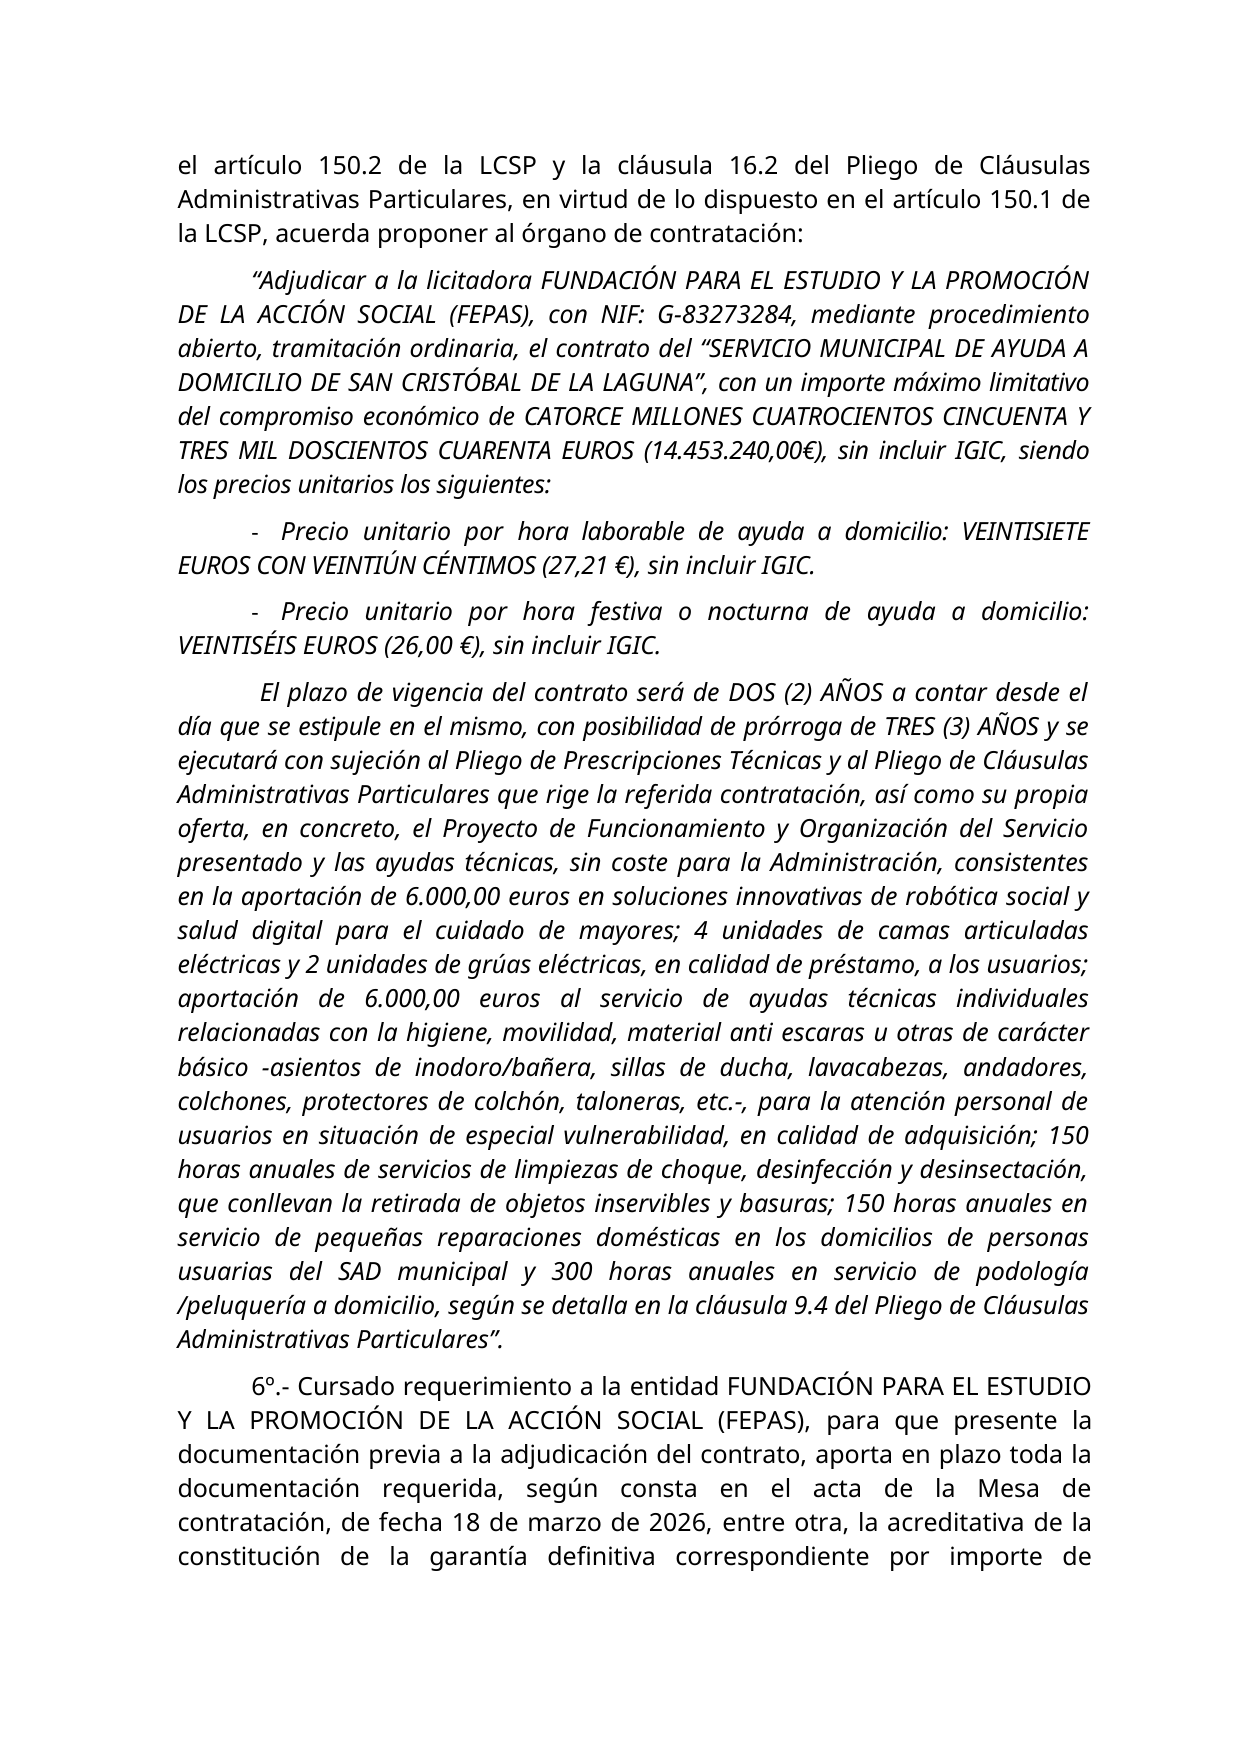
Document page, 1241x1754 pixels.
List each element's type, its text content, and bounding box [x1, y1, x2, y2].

text El plazo de vigencia del contrato será de DOS (2) AÑOS a contar desde el día que se estipule en el mismo, con posibilidad de prórroga de TRES (3) AÑOS y se ejecutará con sujeción al Pliego de Prescripciones Técnicas y al Pliego de Cláusulas Administrativas Particulares que rige la referida contratación, así como su propia oferta, en concreto, el Proyecto de Funcionamiento y Organización del Servicio presentado y las ayudas técnicas, sin coste para la Administración, consistentes en la aportación de 6.000,00 euros en soluciones innovativas de robótica social y salud digital para el cuidado de mayores; 4 unidades de camas articuladas eléctricas y 2 unidades de grúas eléctricas, en calidad de préstamo, a los usuarios; aportación de 6.000,00 euros al servicio de ayudas técnicas individuales relacionadas con la higiene, movilidad, material anti escaras u otras de carácter básico -asientos de inodoro/bañera, sillas de ducha, lavacabezas, andadores, colchones, protectores de colchón, taloneras, etc.-, para la atención personal de usuarios en situación de especial vulnerabilidad, en calidad de adquisición; 150 horas anuales de servicios de limpiezas de choque, desinfección y desinsectación, que conllevan la retirada de objetos inservibles y basuras; 150 horas anuales en servicio de pequeñas reparaciones domésticas en los domicilios de personas usuarias del SAD municipal y 300 horas anuales en servicio de podología /peluquería a domicilio, según se detalla en la cláusula 9.4 del Pliego de Cláusulas Administrativas Particulares”. [177, 674, 1093, 1356]
text el artículo 150.2 de la LCSP y la cláusula 16.2 del Pliego de Cláusulas Administrativas Particulares, en virtud de lo dispuesto en el artículo 150.1 de la LCSP, acuerda proponer al órgano de contratación: [177, 148, 1093, 250]
list Precio unitario por hora festiva o nocturna de ayuda a domicilio: VEINTISÉIS EUROS (26,00 €), sin incluir IGIC. [177, 594, 1093, 662]
text 6º.- Cursado requerimiento a la entidad FUNDACIÓN PARA EL ESTUDIO Y LA PROMOCIÓN DE LA ACCIÓN SOCIAL (FEPAS), para que presente la documentación previa a la adjudicación del contrato, aporta en plazo toda la documentación requerida, según consta en el acta de la Mesa de contratación, de fecha 18 de marzo de 2026, entre otra, la acreditativa de la constitución de la garantía definitiva correspondiente por importe de [177, 1368, 1093, 1573]
list Precio unitario por hora laborable de ayuda a domicilio: VEINTISIETE EUROS CON VEINTIÚN CÉNTIMOS (27,21 €), sin incluir IGIC. [177, 513, 1093, 581]
text “Adjudicar a la licitadora FUNDACIÓN PARA EL ESTUDIO Y LA PROMOCIÓN DE LA ACCIÓN SOCIAL (FEPAS), con NIF: G-83273284, mediante procedimiento abierto, tramitación ordinaria, el contrato del “SERVICIO MUNICIPAL DE AYUDA A DOMICILIO DE SAN CRISTÓBAL DE LA LAGUNA”, con un importe máximo limitativo del compromiso económico de CATORCE MILLONES CUATROCIENTOS CINCUENTA Y TRES MIL DOSCIENTOS CUARENTA EUROS (14.453.240,00€), sin incluir IGIC, siendo los precios unitarios los siguientes: [177, 262, 1093, 501]
